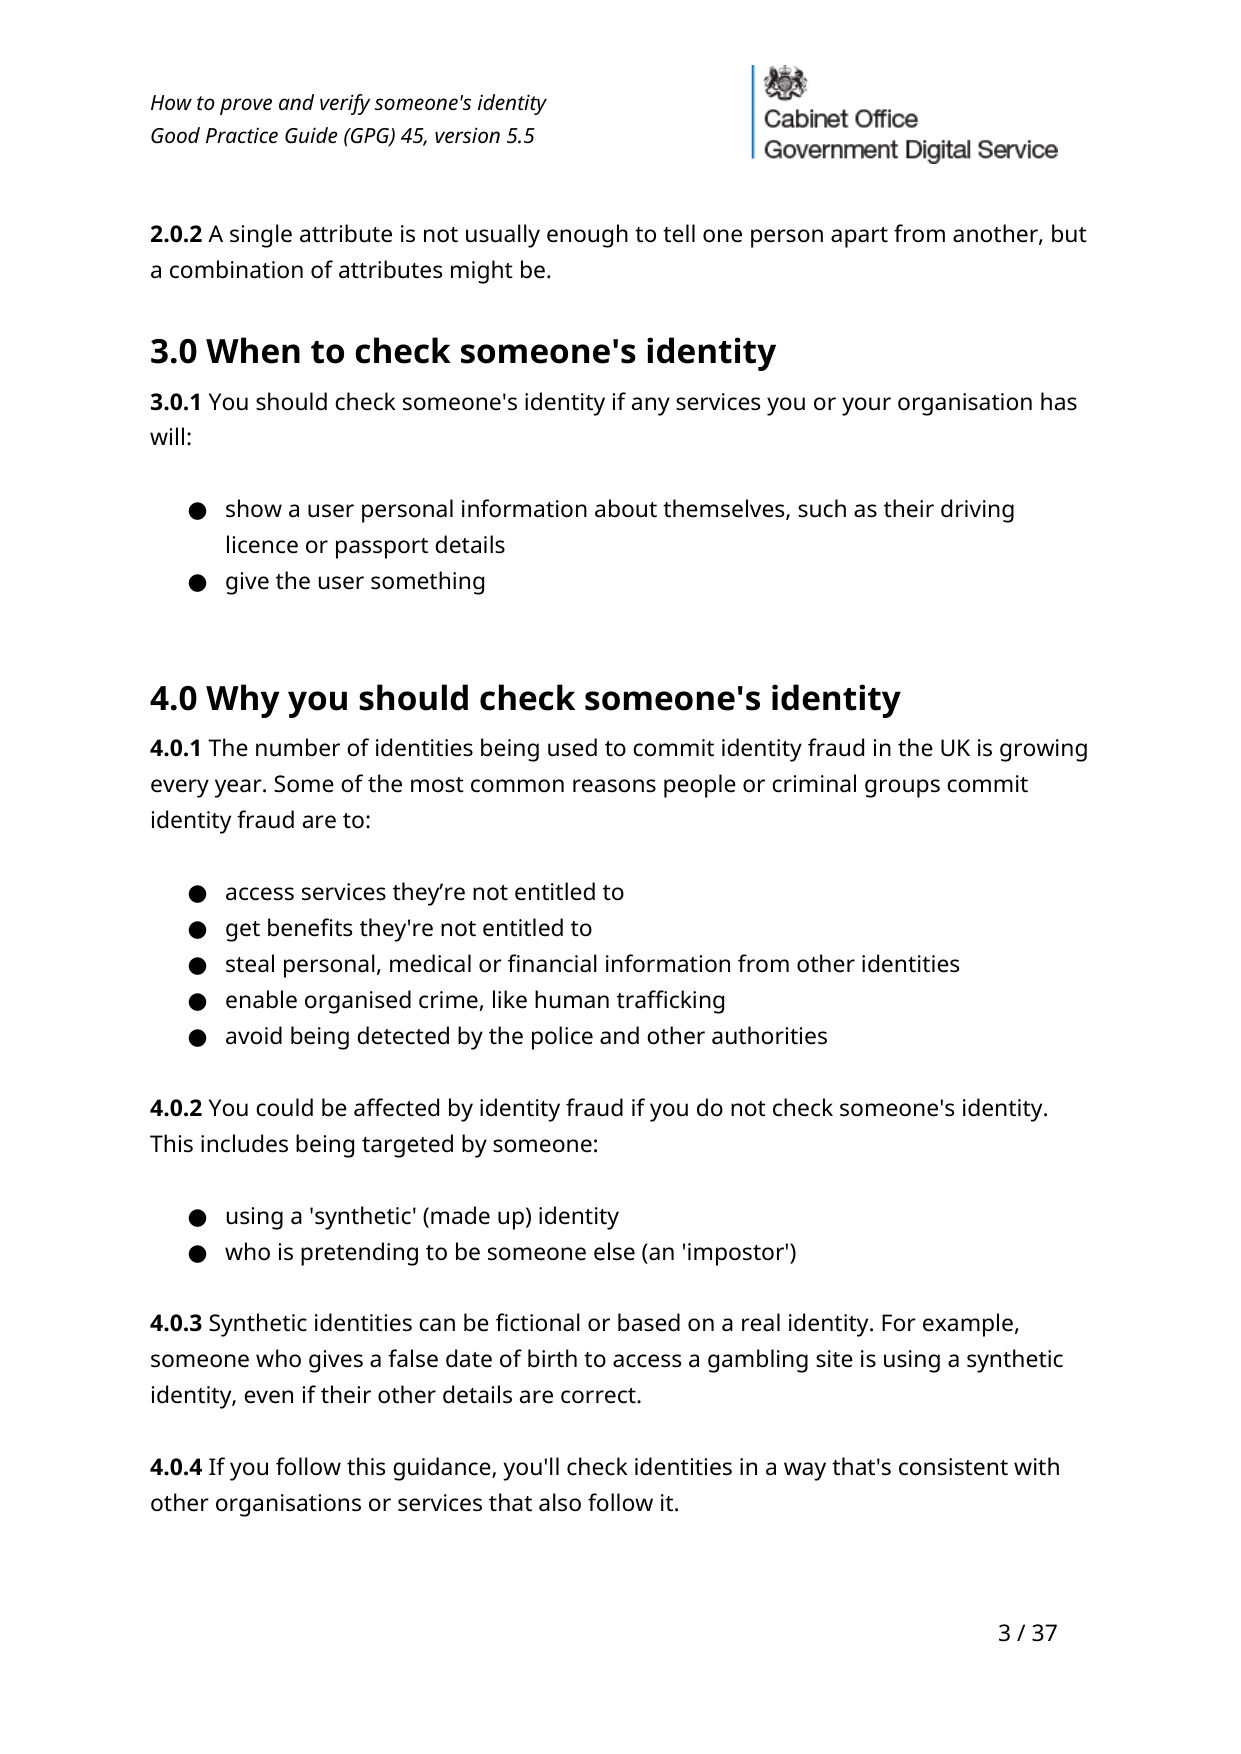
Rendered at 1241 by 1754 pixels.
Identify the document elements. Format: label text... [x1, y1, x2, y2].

text 4.0.3 Synthetic identities can be fictional or based on a real identity. For example, someone who gives a false date of birth to access a gambling site is using a synthetic identity, even if their other details are correct. [150, 1307, 1090, 1411]
list who is pretending to be someone else (an 'impostor') [187, 1236, 1090, 1267]
text 2.0.2 A single attribute is not usually enough to tell one person apart from another, but a combination of attributes might be. [150, 218, 1090, 285]
subtitle 3.0 When to check someone's identity [150, 327, 1090, 373]
list give the user something [187, 565, 1090, 596]
list steal personal, medical or financial information from other identities [187, 948, 1090, 979]
text 4.0.4 If you follow this guidance, you'll check identities in a way that's consistent with other organisations or services that also follow it. [150, 1451, 1090, 1518]
list show a user personal information about themselves, such as their driving licence or passport details [187, 493, 1090, 560]
text 4.0.1 The number of identities being used to commit identity fraud in the UK is growing every year. Some of the most common reasons people or criminal groups commit identity fraud are to: [150, 732, 1090, 836]
list using a 'synthetic' (made up) identity [187, 1199, 1090, 1231]
subtitle 4.0 Why you should check someone's identity [150, 674, 1090, 720]
text 4.0.2 You could be affected by identity fraud if you do not check someone's identity. This includes being targeted by someone: [150, 1092, 1090, 1159]
text 3.0.1 You should check someone's identity if any services you or your organisation has will: [150, 385, 1090, 453]
list enable organised crime, like human trafficking [187, 984, 1090, 1015]
list avoid being detected by the police and other authorities [187, 1020, 1090, 1051]
list get benefits they're not entitled to [187, 912, 1090, 943]
picture [751, 65, 1058, 164]
list access services they’re not entitled to [187, 876, 1090, 907]
